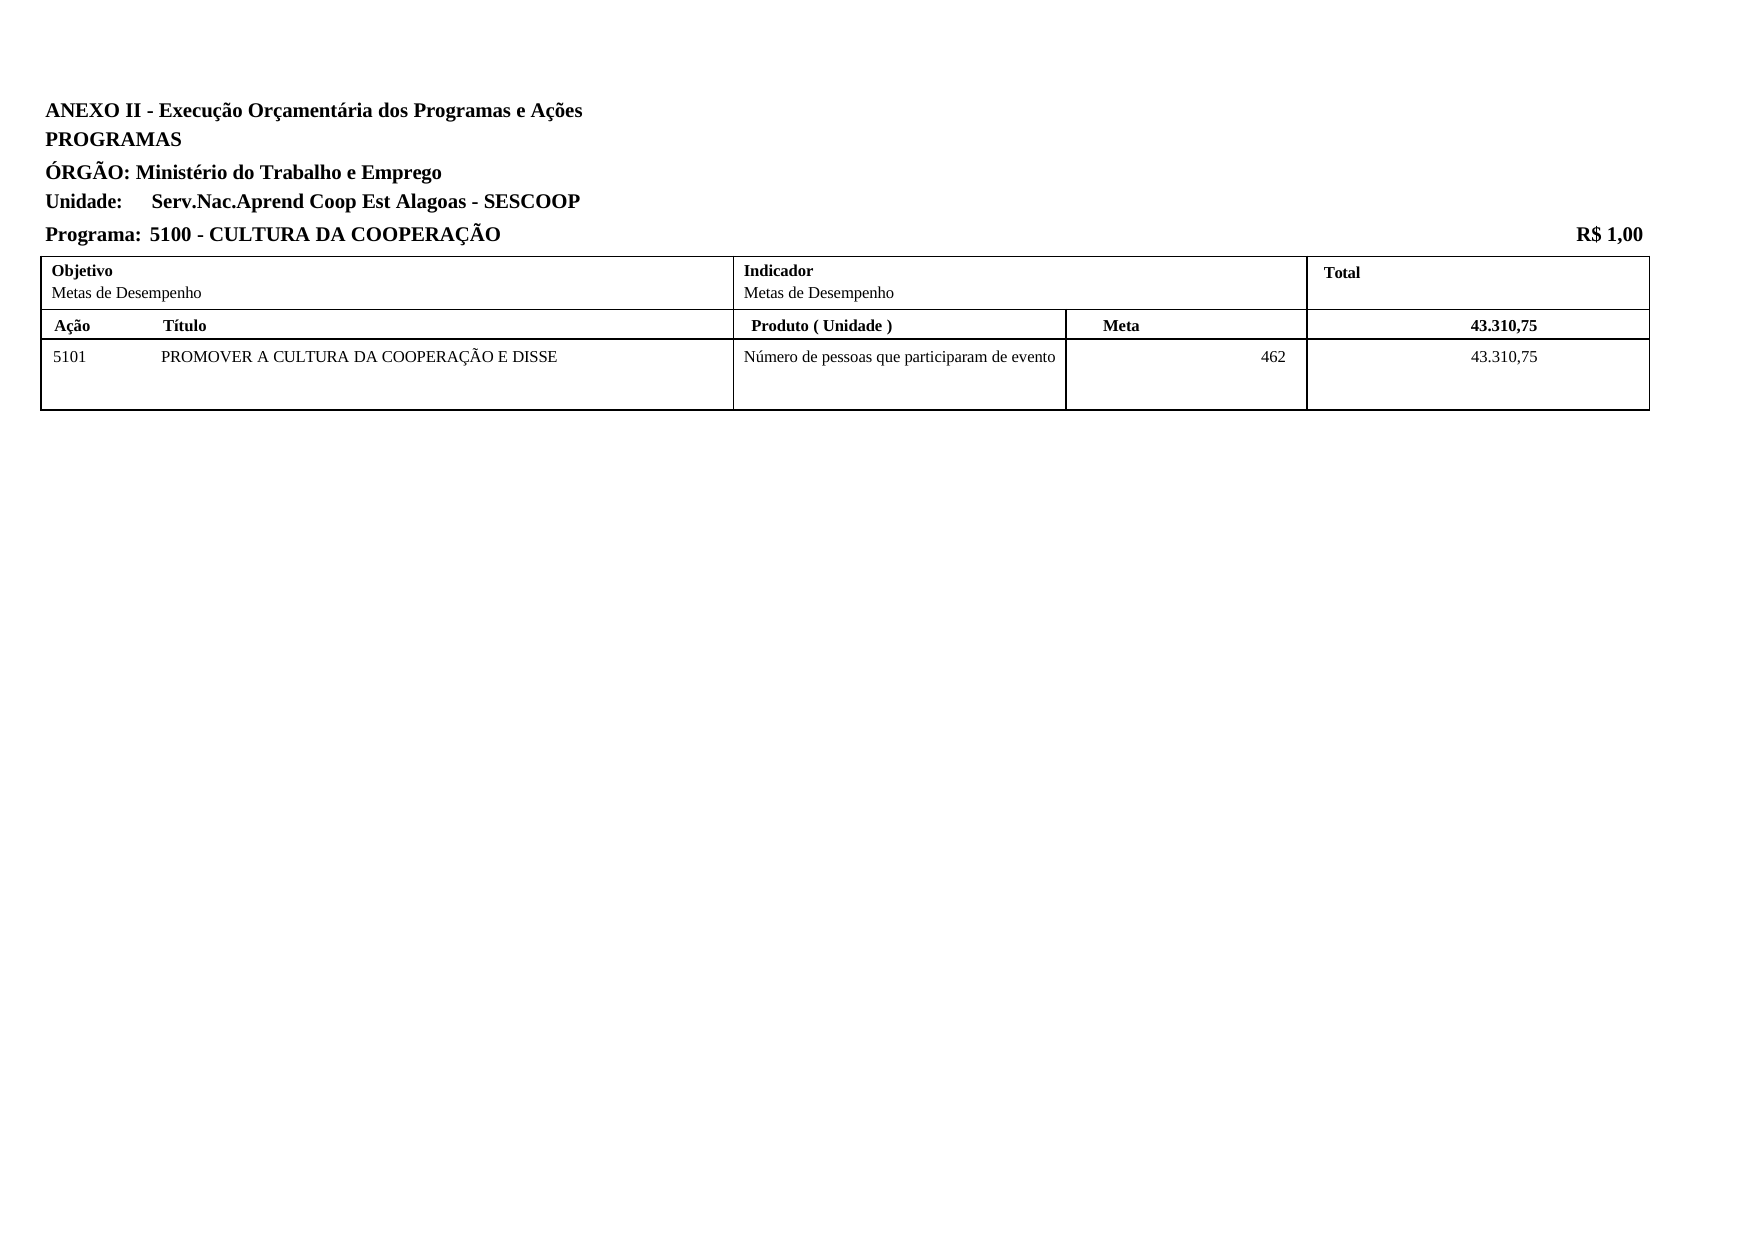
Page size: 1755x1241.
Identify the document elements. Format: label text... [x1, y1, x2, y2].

table_header Total [1308, 257, 1649, 309]
table_cell 5101 PROMOVER A CULTURA DA COOPERAÇÃO E DISSE [42, 340, 733, 409]
table_header Objetivo Metas de Desempenho [42, 257, 733, 309]
text Programa: 5100 - CULTURA DA COOPERAÇÃO R$ 1,00 [45, 222, 1662, 246]
table_cell Ação Título [42, 310, 733, 338]
table_header Indicador Metas de Desempenho [734, 257, 1306, 309]
table_cell Meta [1067, 310, 1306, 338]
table_cell Número de pessoas que participaram de evento [734, 340, 1065, 409]
table_cell 43.310,75 [1308, 310, 1649, 338]
table_cell 462 [1067, 340, 1306, 409]
table_cell 43.310,75 [1308, 340, 1649, 409]
table_cell Produto ( Unidade ) [734, 310, 1065, 338]
